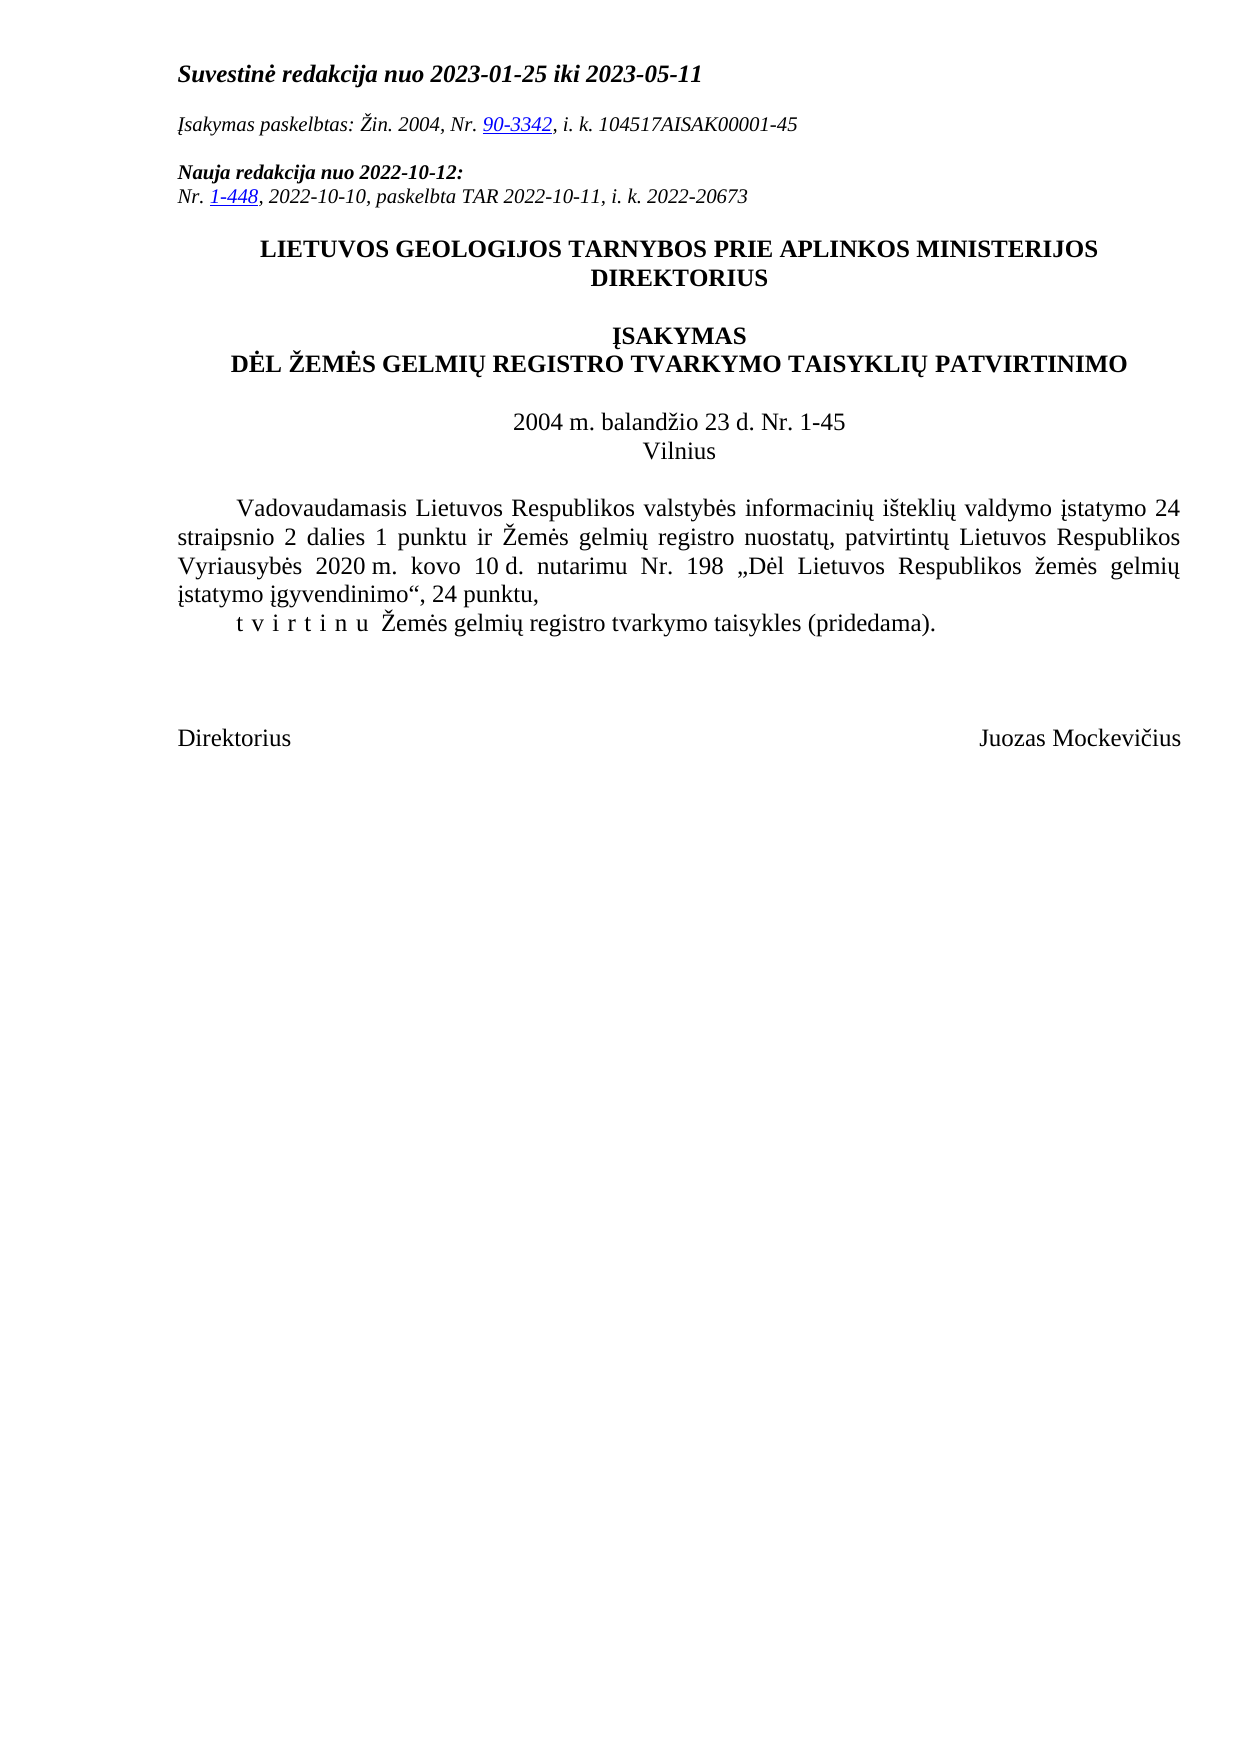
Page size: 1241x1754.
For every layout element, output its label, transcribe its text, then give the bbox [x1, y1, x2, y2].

text tvirtinu Žemės gelmių registro tvarkymo taisykles (pridedama). [177, 608, 1181, 637]
text 2004 m. balandžio 23 d. Nr. 1-45 [177, 407, 1181, 436]
text LIETUVOS GEOLOGIJOS TARNYBOS PRIE APLINKOS MINISTERIJOS [177, 234, 1181, 263]
text Direktorius Juozas Mockevičius [177, 723, 1181, 752]
text Įsakymas paskelbtas: Žin. 2004, Nr. 90-3342, i. k. 104517AISAK00001-45 [177, 112, 1181, 136]
text Suvestinė redakcija nuo 2023-01-25 iki 2023-05-11 [177, 59, 1181, 88]
text DĖL ŽEMĖS GELMIŲ REGISTRO TVARKYMO TAISYKLIŲ PATVIRTINIMO [177, 349, 1181, 378]
text Vadovaudamasis Lietuvos Respublikos valstybės informacinių išteklių valdymo įstatymo 24 straipsnio 2 dalies 1 punktu ir Žemės gelmių registro nuostatų, patvirtintų Lietuvos Respublikos Vyriausybės 2020 m. kovo 10 d. nutarimu Nr. 198 „Dėl Lietuvos Respublikos žemės gelmių įstatymo įgyvendinimo“, 24 punktu, [177, 493, 1181, 608]
text Nauja redakcija nuo 2022-10-12: [177, 160, 1181, 184]
text ĮSAKYMAS [177, 321, 1181, 349]
text Vilnius [177, 436, 1181, 464]
text DIREKTORIUS [177, 263, 1181, 292]
text Nr. 1-448, 2022-10-10, paskelbta TAR 2022-10-11, i. k. 2022-20673 [177, 184, 1181, 208]
